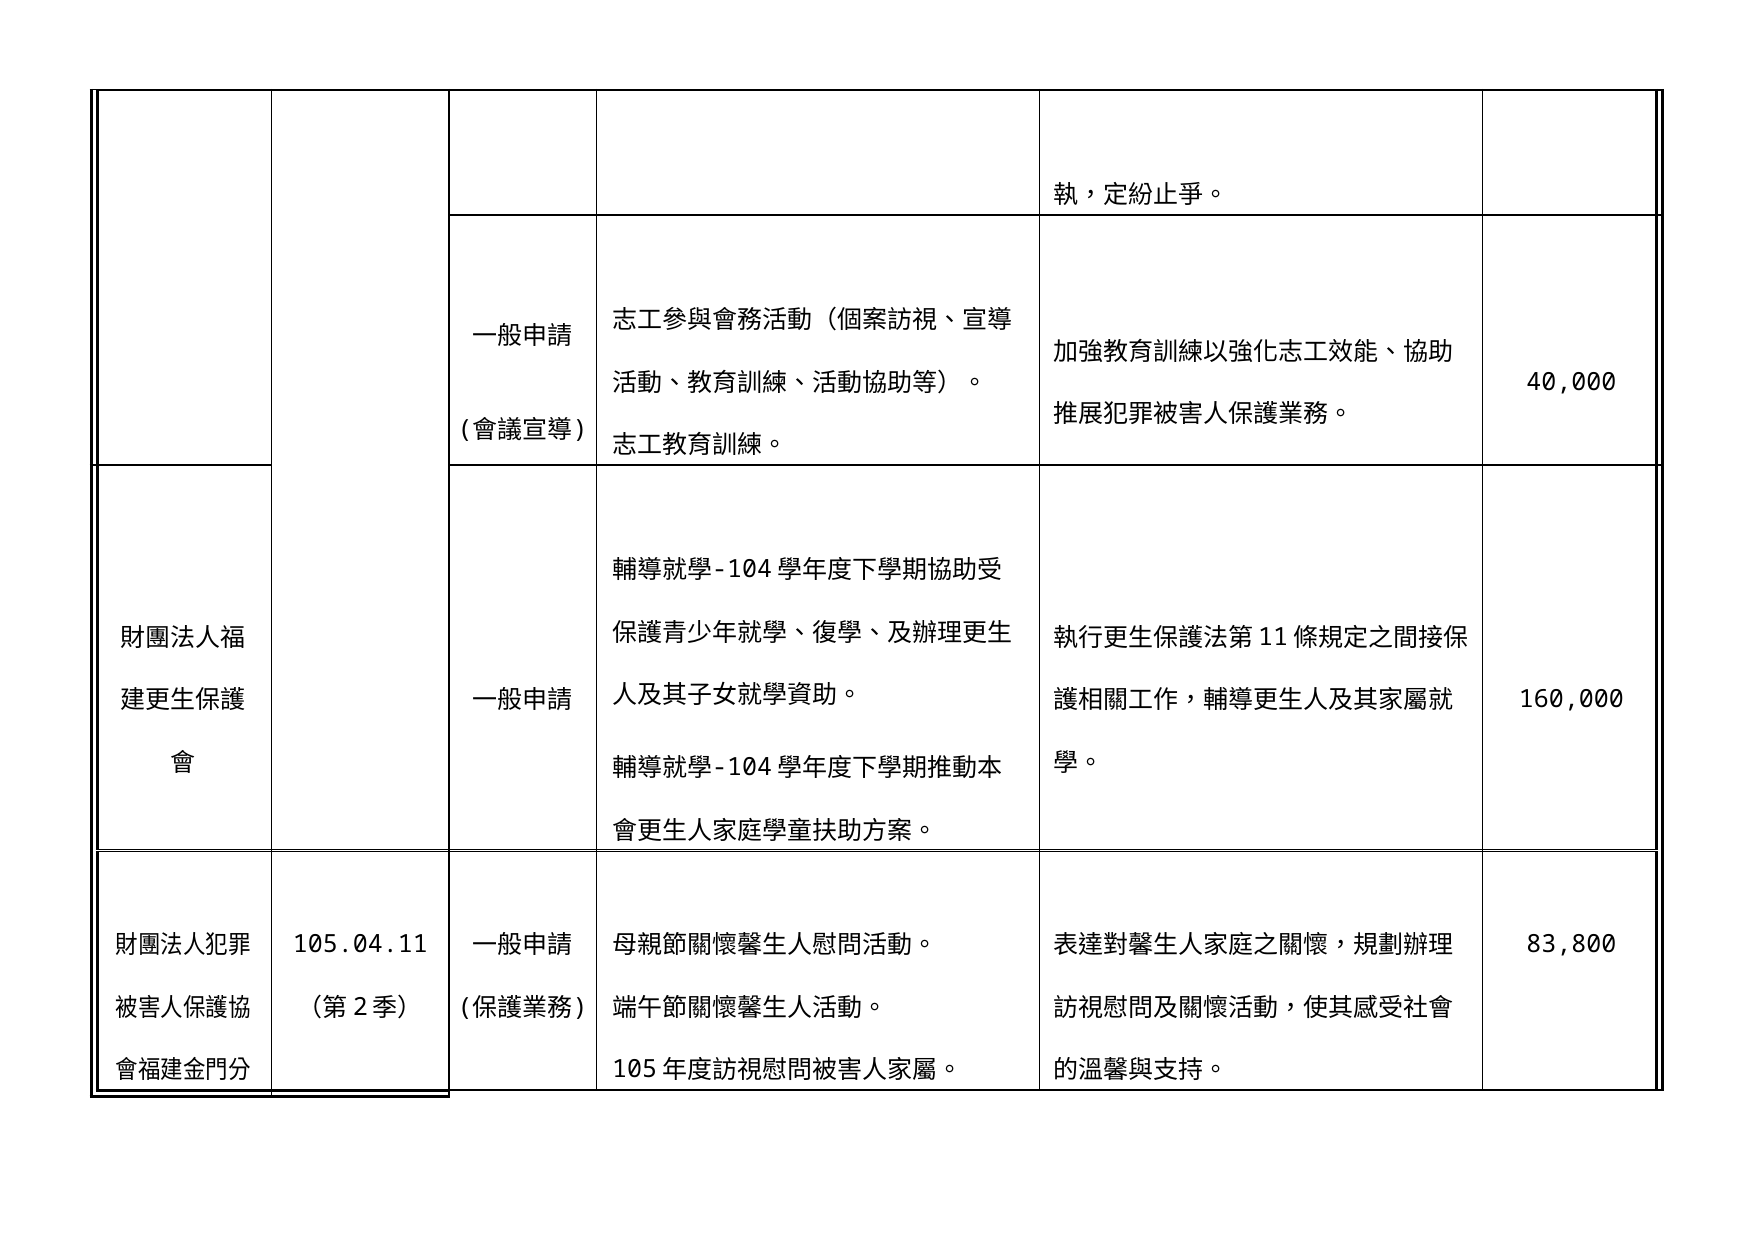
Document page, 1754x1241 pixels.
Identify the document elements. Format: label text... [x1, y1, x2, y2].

table_cell 執，定紛止爭。 [1040, 91, 1482, 214]
table_cell [450, 91, 596, 214]
table_cell 一般申請 (保護業務) [450, 852, 596, 1089]
table_cell 志工參與會務活動（個案訪視、宣導活動、教育訓練、活動協助等）。 志工教育訓練。 [597, 216, 1039, 464]
table_cell [1483, 91, 1655, 214]
table_cell 一般申請 [450, 466, 596, 849]
table_cell [99, 91, 271, 464]
table_cell 83,800 [1483, 852, 1655, 1089]
table_cell 母親節關懷馨生人慰問活動。 端午節關懷馨生人活動。 105年度訪視慰問被害人家屬。 [597, 852, 1039, 1089]
table_cell 105.04.11 （第2季） [272, 852, 448, 1089]
table_cell 加強教育訓練以強化志工效能、協助推展犯罪被害人保護業務。 [1040, 216, 1482, 464]
table_cell 輔導就學-104學年度下學期協助受保護青少年就學、復學、及辦理更生人及其子女就學資助。 輔導就學-104學年度下學期推動本會更生人家庭學童扶助方案。 [597, 466, 1039, 849]
table_cell 160,000 [1483, 466, 1655, 849]
table_cell 財團法人犯罪被害人保護協會福建金門分 [99, 852, 271, 1089]
table_cell 表達對馨生人家庭之關懷，規劃辦理訪視慰問及關懷活動，使其感受社會的溫馨與支持。 [1040, 852, 1482, 1089]
table_cell 執行更生保護法第11條規定之間接保護相關工作，輔導更生人及其家屬就學。 [1040, 466, 1482, 849]
table_cell 財團法人福建更生保護會 [99, 466, 271, 849]
table_cell [272, 91, 448, 849]
table_cell [597, 91, 1039, 214]
table_cell 40,000 [1483, 216, 1655, 464]
table_cell 一般申請 (會議宣導) [450, 216, 596, 464]
